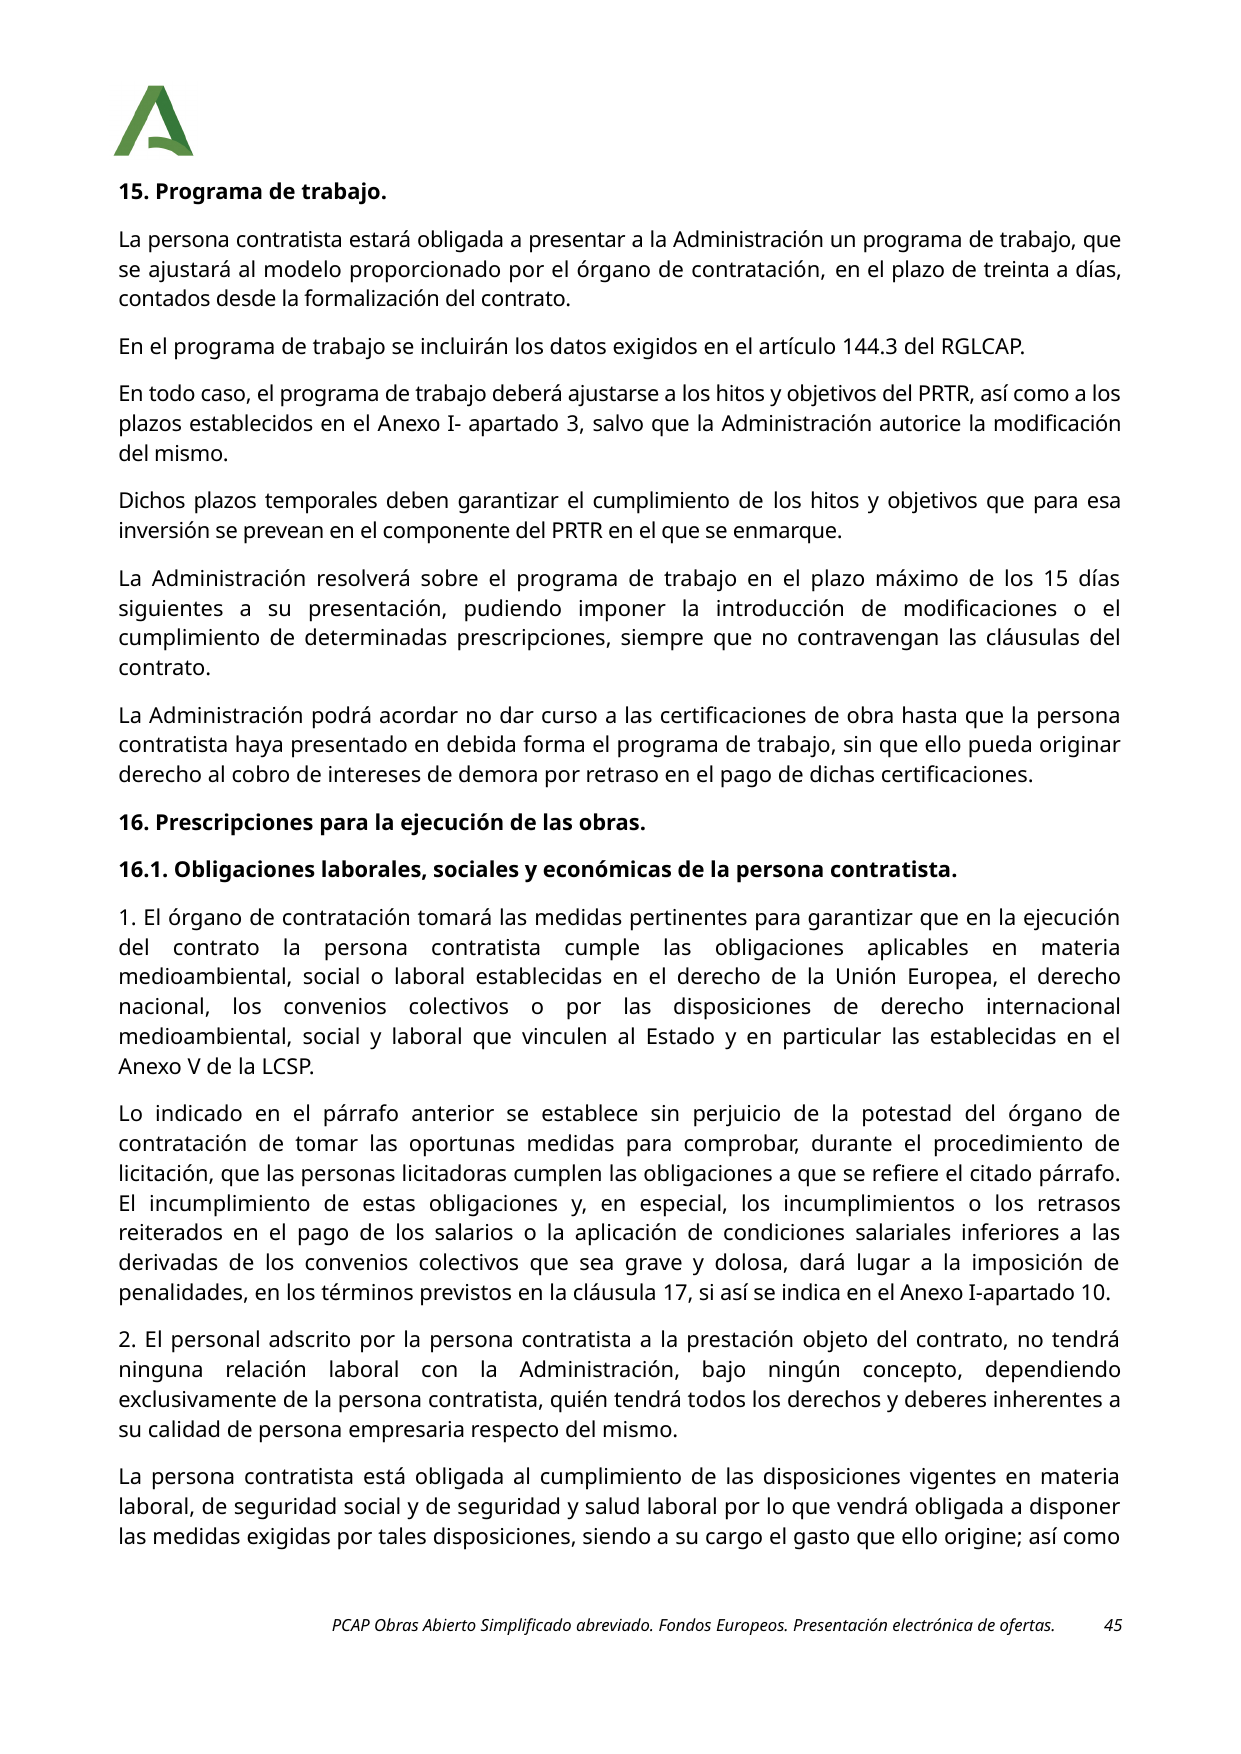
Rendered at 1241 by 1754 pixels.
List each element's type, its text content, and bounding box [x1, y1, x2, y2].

picture [109, 81, 198, 160]
text En el programa de trabajo se incluirán los datos exigidos en el artículo 144.3 del RGLCAP. [118, 331, 1122, 361]
text 1. El órgano de contratación tomará las medidas pertinentes para garantizar que en la ejecución del contrato la persona contratista cumple las obligaciones aplicables en materia medioambiental, social o laboral establecidas en el derecho de la Unión Europea, el derecho nacional, los convenios colectivos o por las disposiciones de derecho internacional medioambiental, social y laboral que vinculen al Estado y en particular las establecidas en el Anexo V de la LCSP. [118, 902, 1122, 1081]
subtitle 16. Prescripciones para la ejecución de las obras. [118, 807, 1122, 837]
text La persona contratista está obligada al cumplimiento de las disposiciones vigentes en materia laboral, de seguridad social y de seguridad y salud laboral por lo que vendrá obligada a disponer las medidas exigidas por tales disposiciones, siendo a su cargo el gasto que ello origine; así como [118, 1461, 1122, 1551]
text 2. El personal adscrito por la persona contratista a la prestación objeto del contrato, no tendrá ninguna relación laboral con la Administración, bajo ningún concepto, dependiendo exclusivamente de la persona contratista, quién tendrá todos los derechos y deberes inherentes a su calidad de persona empresaria respecto del mismo. [118, 1324, 1122, 1444]
text En todo caso, el programa de trabajo deberá ajustarse a los hitos y objetivos del PRTR, así como a los plazos establecidos en el Anexo I- apartado 3, salvo que la Administración autorice la modificación del mismo. [118, 378, 1122, 468]
subtitle 15. Programa de trabajo. [118, 176, 1122, 206]
text Dichos plazos temporales deben garantizar el cumplimiento de los hitos y objetivos que para esa inversión se prevean en el componente del PRTR en el que se enmarque. [118, 486, 1122, 545]
subtitle 16.1. Obligaciones laborales, sociales y económicas de la persona contratista. [118, 854, 1122, 884]
text La Administración resolverá sobre el programa de trabajo en el plazo máximo de los 15 días siguientes a su presentación, pudiendo imponer la introducción de modificaciones o el cumplimiento de determinadas prescripciones, siempre que no contravengan las cláusulas del contrato. [118, 563, 1122, 682]
text Lo indicado en el párrafo anterior se establece sin perjuicio de la potestad del órgano de contratación de tomar las oportunas medidas para comprobar, durante el procedimiento de licitación, que las personas licitadoras cumplen las obligaciones a que se refiere el citado párrafo. El incumplimiento de estas obligaciones y, en especial, los incumplimientos o los retrasos reiterados en el pago de los salarios o la aplicación de condiciones salariales inferiores a las derivadas de los convenios colectivos que sea grave y dolosa, dará lugar a la imposición de penalidades, en los términos previstos en la cláusula 17, si así se indica en el Anexo I-apartado 10. [118, 1098, 1122, 1307]
text La persona contratista estará obligada a presentar a la Administración un programa de trabajo, que se ajustará al modelo proporcionado por el órgano de contratación, en el plazo de treinta a días, contados desde la formalización del contrato. [118, 224, 1122, 313]
text La Administración podrá acordar no dar curso a las certificaciones de obra hasta que la persona contratista haya presentado en debida forma el programa de trabajo, sin que ello pueda originar derecho al cobro de intereses de demora por retraso en el pago de dichas certificaciones. [118, 700, 1122, 789]
